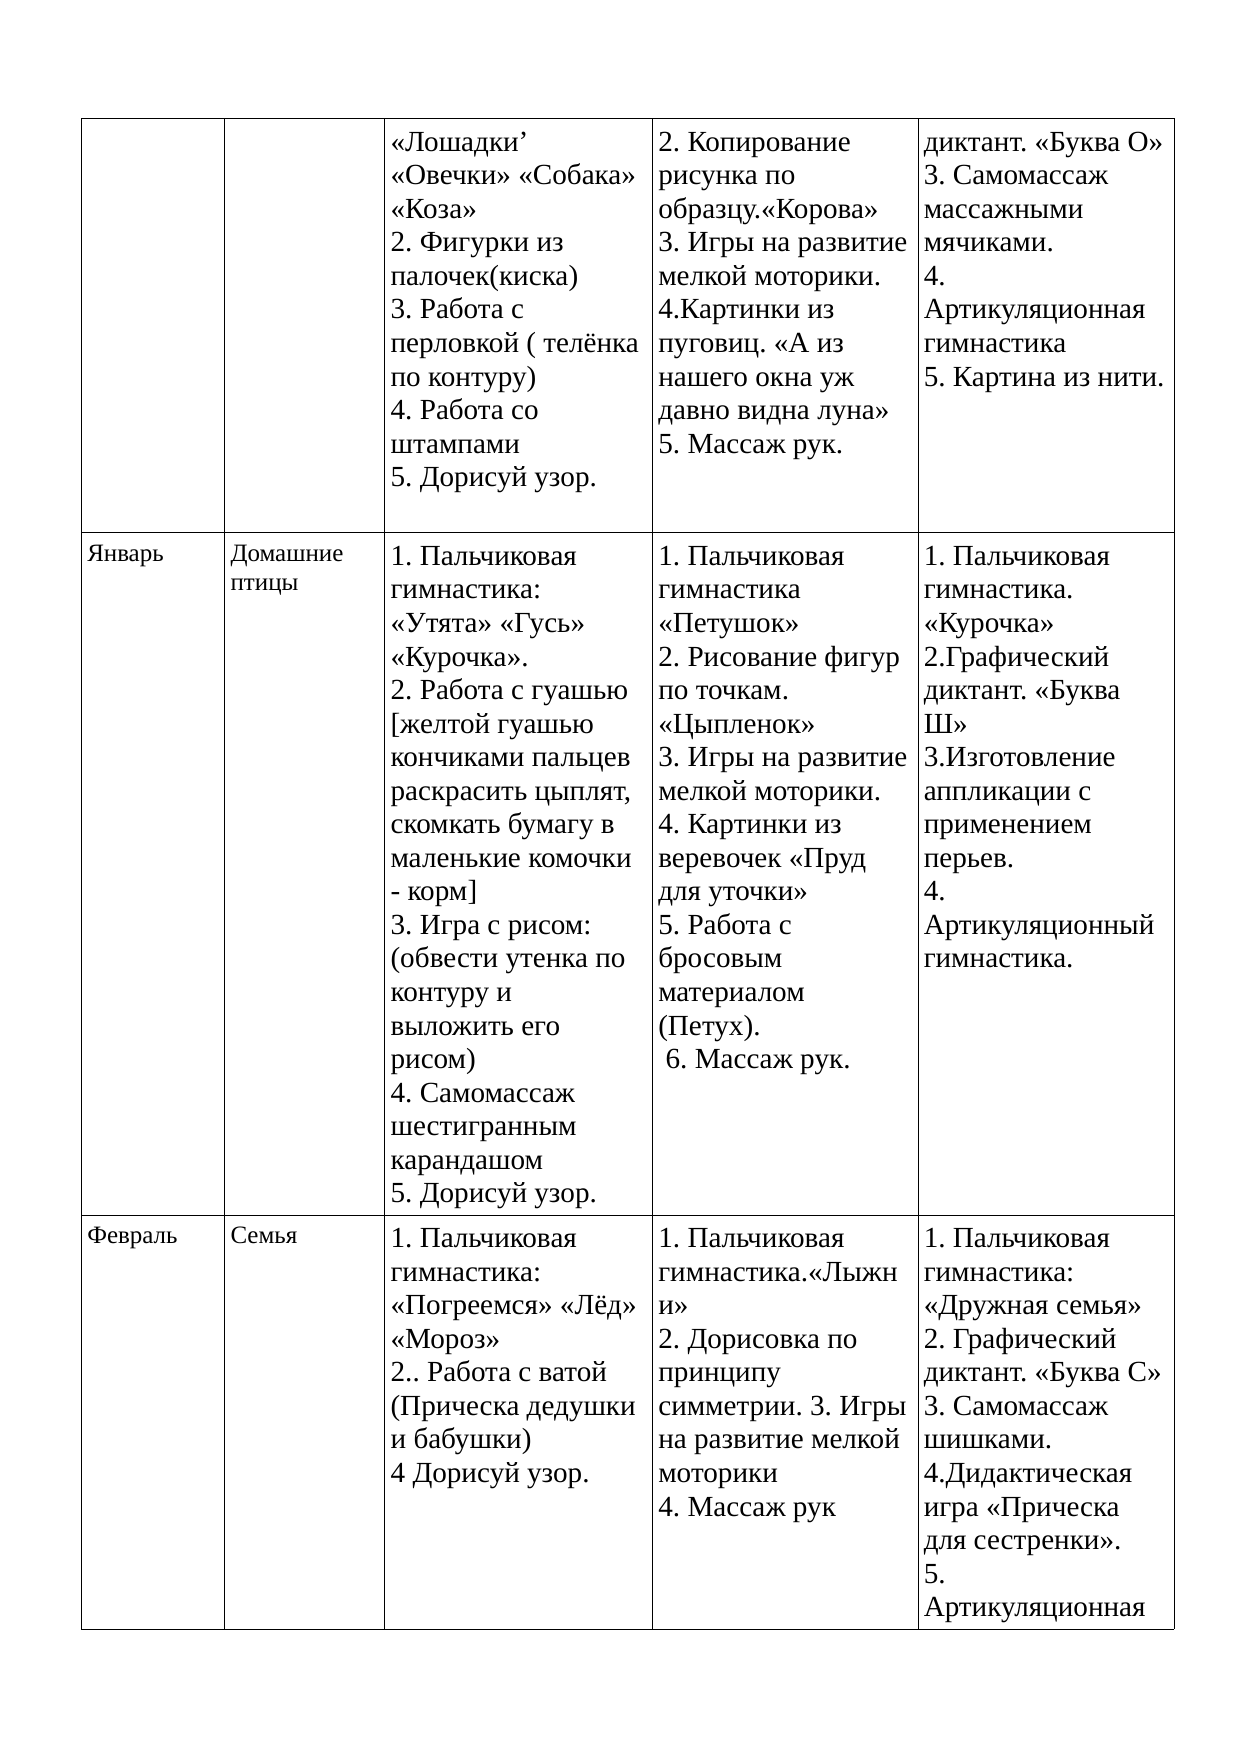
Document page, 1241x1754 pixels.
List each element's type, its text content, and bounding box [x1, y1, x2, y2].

table_cell [225, 119, 384, 532]
table_cell Семья [225, 1216, 384, 1629]
table_cell 1. Пальчиковая гимнастика «Петушок» 2. Рисование фигур по точкам. «Цыпленок» 3. Игры на развитие мелкой моторики. 4. Картинки из веревочек «Пруд для уточки» 5. Работа с бросовым материалом (Петух). 6. Массаж рук. [653, 533, 918, 1214]
table_cell 1. Пальчиковая гимнастика. «Курочка» 2.Графический диктант. «Буква Ш» 3.Изготовление аппликации с применением перьев. 4. Артикуляционный гимнастика. [919, 533, 1174, 1214]
table_cell 1. Пальчиковая гимнастика: «Дружная семья» 2. Графический диктант. «Буква С» 3. Самомассаж шишками. 4.Дидактическая игра «Прическа для сестренки». 5. Артикуляционная [919, 1216, 1174, 1629]
table_cell Домашние птицы [225, 533, 384, 1214]
table_cell 1. Пальчиковая гимнастика: «Погреемся» «Лёд» «Мороз» 2.. Работа с ватой (Прическа дедушки и бабушки) 4 Дорисуй узор. [385, 1216, 652, 1629]
table_cell 2. Копирование рисунка по образцу.«Корова» 3. Игры на развитие мелкой моторики. 4.Картинки из пуговиц. «А из нашего окна уж давно видна луна» 5. Массаж рук. [653, 119, 918, 532]
table_cell [82, 119, 224, 532]
table_cell 1. Пальчиковая гимнастика: «Утята» «Гусь» «Курочка». 2. Работа с гуашью [желтой гуашью кончиками пальцев раскрасить цыплят, скомкать бумагу в маленькие комочки - корм] 3. Игра с рисом: (обвести утенка по контуру и выложить его рисом) 4. Самомассаж шестигранным карандашом 5. Дорисуй узор. [385, 533, 652, 1214]
table_cell Февраль [82, 1216, 224, 1629]
table_cell Январь [82, 533, 224, 1214]
table_cell 1. Пальчиковая гимнастика.«Лыжни» 2. Дорисовка по принципу симметрии. 3. Игры на развитие мелкой моторики 4. Массаж рук [653, 1216, 918, 1629]
table_cell диктант. «Буква О» 3. Самомассаж массажными мячиками. 4. Артикуляционная гимнастика 5. Картина из нити. [919, 119, 1174, 532]
table_cell «Лошадки’ «Овечки» «Собака» «Коза» 2. Фигурки из палочек(киска) 3. Работа с перловкой ( телёнка по контуру) 4. Работа со штампами 5. Дорисуй узор. [385, 119, 652, 532]
